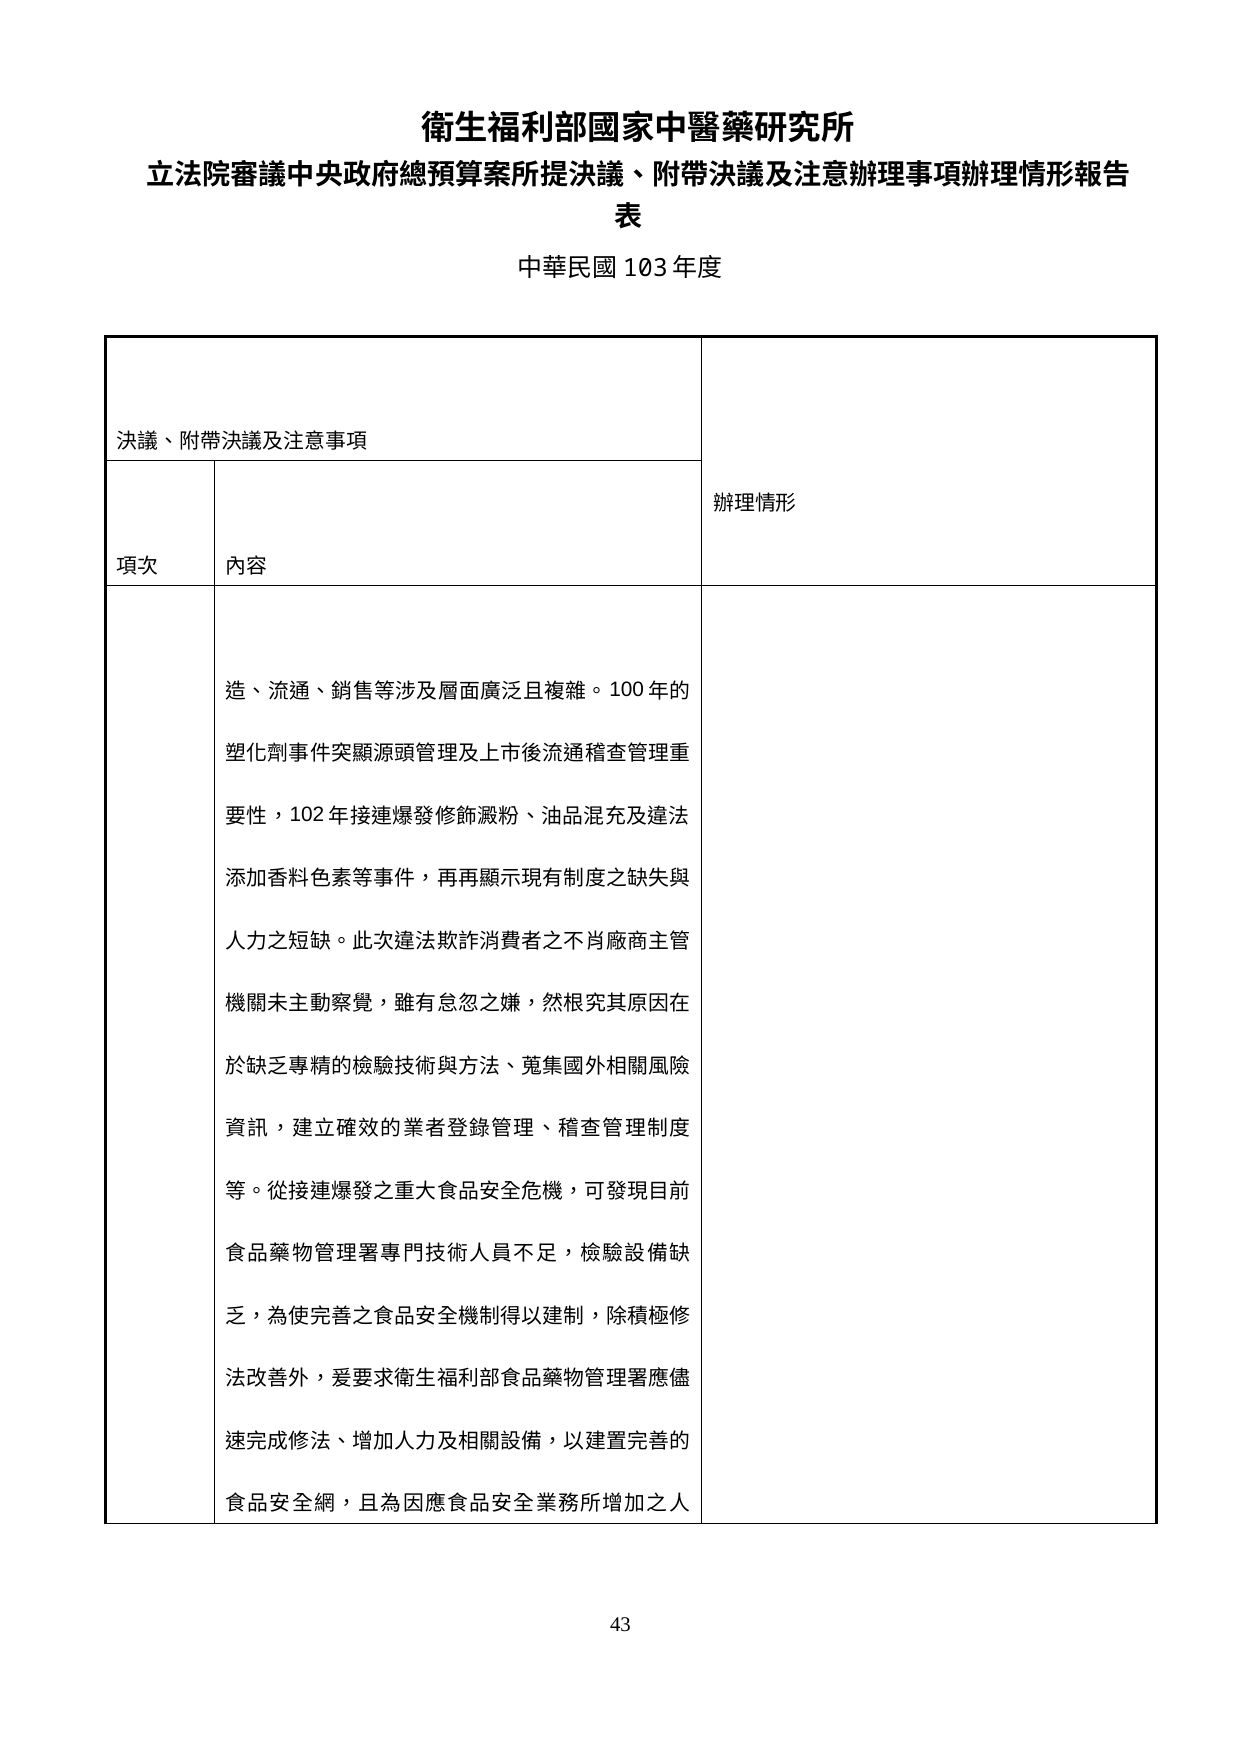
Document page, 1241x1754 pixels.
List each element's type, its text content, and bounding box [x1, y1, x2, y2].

table_header 決議、附帶決議及注意事項 [107, 338, 701, 460]
table_cell [107, 586, 214, 1522]
table_cell [702, 586, 1155, 1522]
table_cell 項次 [107, 461, 214, 585]
table_cell 內容 [215, 461, 701, 585]
table_header 辦理情形 [702, 338, 1155, 585]
table_cell 造、流通、銷售等涉及層面廣泛且複雜。100年的塑化劑事件突顯源頭管理及上市後流通稽查管理重要性，102年接連爆發修飾澱粉、油品混充及違法添加香料色素等事件，再再顯示現有制度之缺失與人力之短缺。此次違法欺詐消費者之不肖廠商主管機關未主動察覺，雖有怠忽之嫌，然根究其原因在於缺乏專精的檢驗技術與方法、蒐集國外相關風險資訊，建立確效的業者登錄管理、稽查管理制度等。從接連爆發之重大食品安全危機，可發現目前食品藥物管理署專門技術人員不足，檢驗設備缺乏，為使完善之食品安全機制得以建制，除積極修法改善外，爰要求衛生福利部食品藥物管理署應儘速完成修法、增加人力及相關設備，以建置完善的食品安全網，且為因應食品安全業務所增加之人 [215, 586, 701, 1522]
